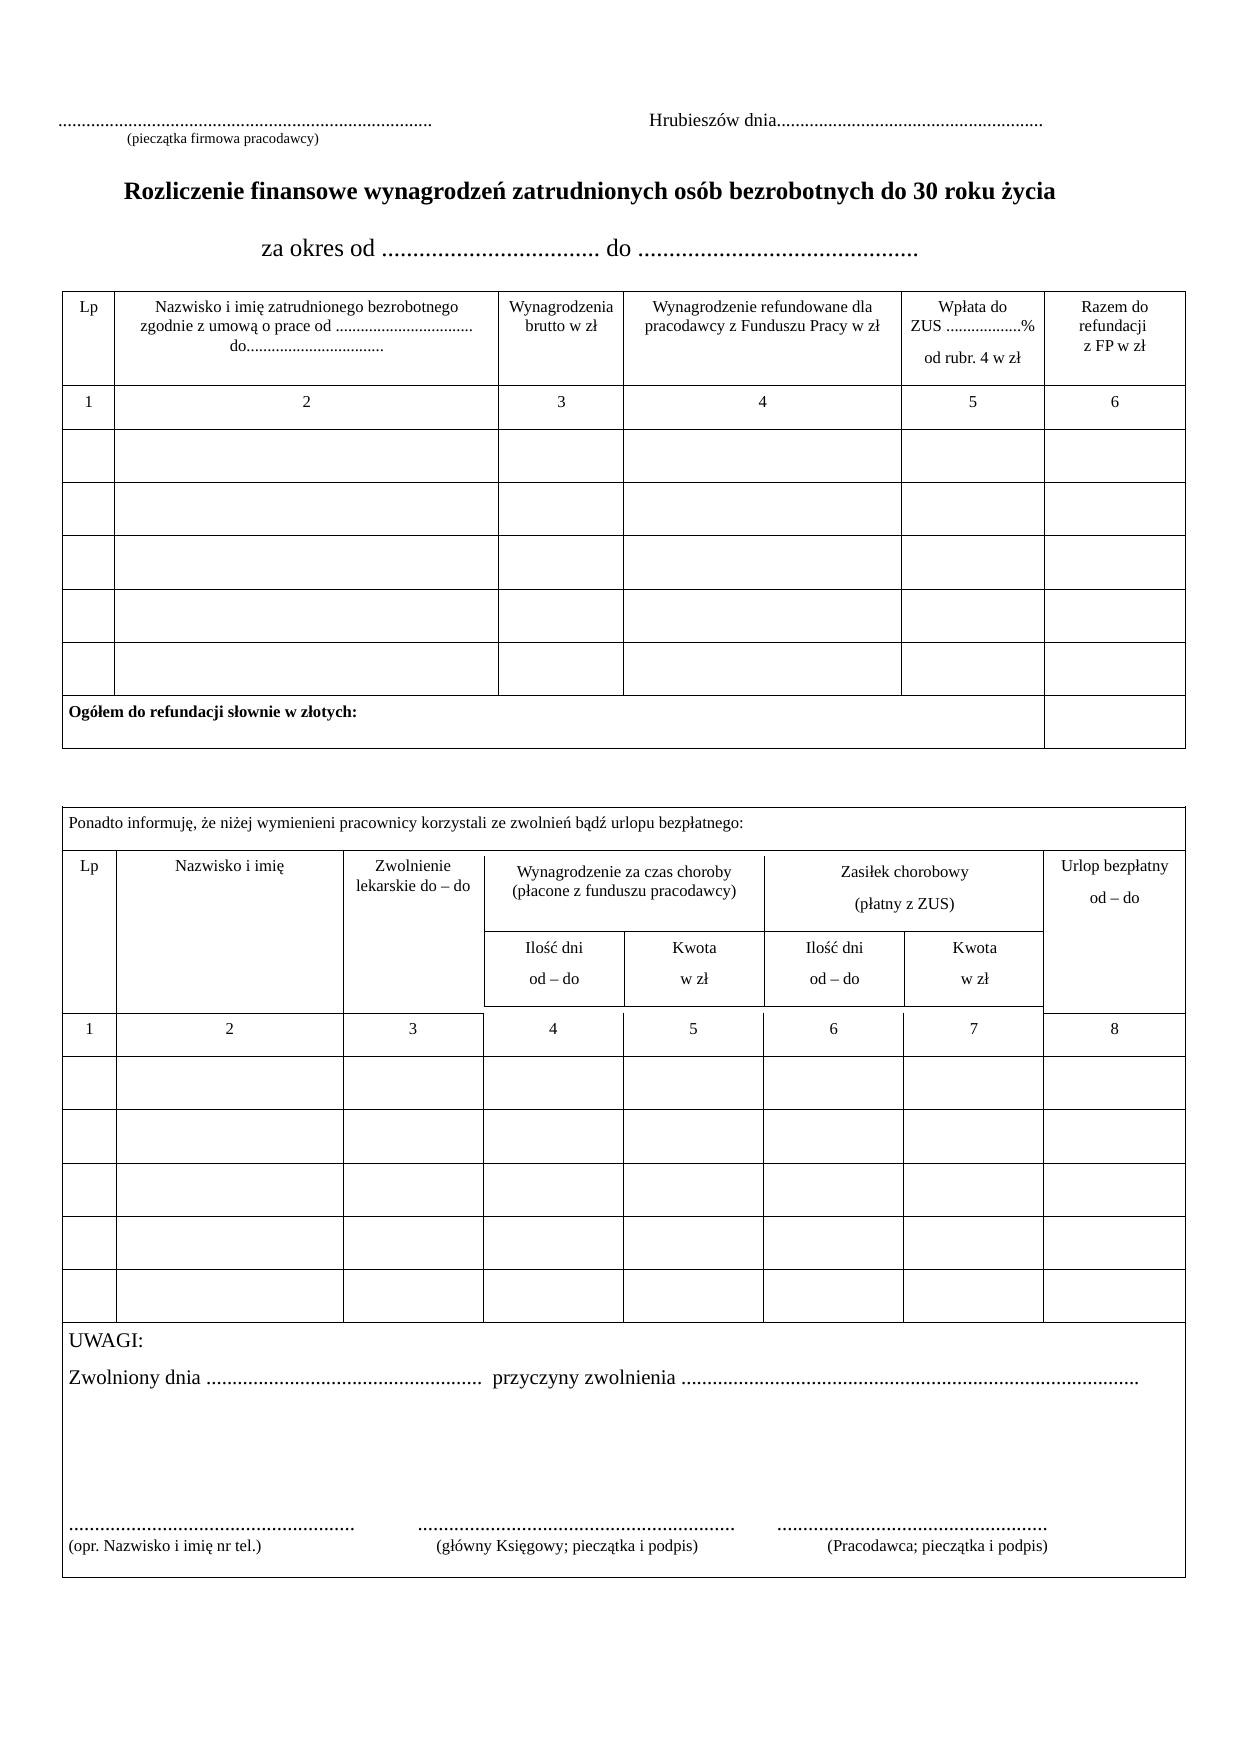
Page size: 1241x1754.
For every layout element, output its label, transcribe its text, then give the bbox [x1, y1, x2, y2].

table_cell 5 [902, 386, 1044, 429]
table_cell [1045, 483, 1185, 535]
table_cell [624, 643, 901, 695]
table_cell [499, 590, 623, 642]
table_cell Kwota w zł [905, 932, 1043, 1006]
table_cell 7 [904, 1013, 1043, 1056]
table_cell [484, 1164, 623, 1216]
table_cell [764, 1057, 903, 1109]
text ................................................................................ Hrubieszów dnia......................................................... [58, 109, 1122, 130]
table_cell [115, 430, 498, 482]
table_cell [63, 536, 114, 589]
table_cell Nazwisko i imię [117, 851, 343, 1012]
table_cell [483, 851, 1043, 931]
table_cell [484, 1057, 623, 1109]
table_cell [344, 1270, 483, 1322]
table_cell [902, 430, 1044, 482]
table_cell [764, 1270, 903, 1322]
table_cell [1044, 1164, 1185, 1216]
table_cell [499, 430, 623, 482]
table_cell [624, 590, 901, 642]
table_cell [904, 1057, 1043, 1109]
table_header Razem do refundacji z FP w zł [1045, 292, 1185, 385]
table_cell Zwolnienie lekarskie do – do [344, 851, 483, 1012]
table_cell Ilość dni od – do [485, 932, 624, 1006]
table_cell [764, 1164, 903, 1216]
table_cell [624, 1217, 763, 1269]
table_cell [904, 1270, 1043, 1322]
table_cell 1 [63, 1014, 116, 1056]
table_cell [115, 483, 498, 535]
table_cell [344, 1110, 483, 1162]
table_cell [1045, 590, 1185, 642]
table_cell [499, 483, 623, 535]
table_cell [902, 590, 1044, 642]
table_cell Ilość dni od – do [765, 932, 904, 1006]
table_cell 2 [115, 386, 498, 429]
table_cell Ogółem do refundacji słownie w złotych: [63, 696, 1044, 748]
table_cell [1045, 696, 1185, 748]
table_cell [484, 1110, 623, 1162]
table_cell [63, 1057, 116, 1109]
table_cell [1045, 430, 1185, 482]
table_header Zasiłek chorobowy (płatny z ZUS) [765, 856, 1043, 931]
table_cell 6 [1045, 386, 1185, 429]
table_cell [344, 1164, 483, 1216]
table_cell [63, 1270, 116, 1322]
table_cell [63, 1164, 116, 1216]
table_cell [483, 1007, 1043, 1012]
table_cell [624, 1270, 763, 1322]
table_cell 2 [117, 1014, 343, 1056]
table_cell [117, 1057, 343, 1109]
text (pieczątka firmowa pracodawcy) [58, 130, 1122, 147]
table_cell [1045, 643, 1185, 695]
table_header Wynagrodzenie refundowane dla pracodawcy z Funduszu Pracy w zł [624, 292, 901, 385]
table_cell Urlop bezpłatny od – do [1044, 851, 1185, 1012]
table_cell [344, 1057, 483, 1109]
table_cell [117, 1164, 343, 1216]
table_cell [1044, 1110, 1185, 1162]
text za okres od ................................... do ............................................. [58, 233, 1122, 262]
table_header Wpłata do ZUS ..................% od rubr. 4 w zł [902, 292, 1044, 385]
table_cell [63, 430, 114, 482]
table_cell [115, 590, 498, 642]
table_cell [1045, 536, 1185, 589]
table_cell Lp [63, 851, 116, 1012]
table_cell [902, 643, 1044, 695]
table_cell [624, 1110, 763, 1162]
table_cell [624, 1164, 763, 1216]
table_cell [764, 1110, 903, 1162]
table_cell [624, 536, 901, 589]
table_header Nazwisko i imię zatrudnionego bezrobotnego zgodnie z umową o prace od ................................. do................................. [115, 292, 498, 385]
table_cell [902, 536, 1044, 589]
table_cell [904, 1110, 1043, 1162]
table_header Lp [63, 292, 114, 385]
table_cell Kwota w zł [625, 932, 764, 1006]
table_cell [63, 590, 114, 642]
table_cell [344, 1217, 483, 1269]
table_cell 3 [499, 386, 623, 429]
table_cell [764, 1217, 903, 1269]
text Rozliczenie finansowe wynagrodzeń zatrudnionych osób bezrobotnych do 30 roku życia [58, 176, 1122, 204]
table_cell [499, 643, 623, 695]
table_cell 4 [484, 1013, 623, 1056]
table_cell [63, 1110, 116, 1162]
table_cell [115, 643, 498, 695]
table_cell [1044, 1270, 1185, 1322]
table_header Wynagrodzenie za czas choroby (płacone z funduszu pracodawcy) [485, 856, 764, 931]
table_cell [904, 1217, 1043, 1269]
table_cell [624, 430, 901, 482]
table_cell [117, 1217, 343, 1269]
table_cell [63, 483, 114, 535]
table_cell 4 [624, 386, 901, 429]
table_cell [499, 536, 623, 589]
table_cell 3 [344, 1014, 483, 1056]
table_cell 1 [63, 386, 114, 429]
table_cell [1044, 1217, 1185, 1269]
table_cell [63, 1217, 116, 1269]
table_cell [904, 1164, 1043, 1216]
table_cell [115, 536, 498, 589]
table_cell [624, 483, 901, 535]
table_cell [117, 1270, 343, 1322]
table_cell [902, 483, 1044, 535]
table_cell [117, 1110, 343, 1162]
table_header Ponadto informuję, że niżej wymienieni pracownicy korzystali ze zwolnień bądź urlopu bezpłatnego: [63, 808, 1185, 850]
table_cell UWAGI: Zwolniony dnia ..................................................... przyczyny zwolnienia ........................................................................................ ....................................................... ............................................................. .................................................... (opr. Nazwisko i imię nr tel.) (główny Księgowy; pieczątka i podpis) (Pracodawca; pieczątka i podpis) [63, 1323, 1185, 1577]
table_cell [624, 1057, 763, 1109]
table_cell [1044, 1057, 1185, 1109]
table_cell [63, 643, 114, 695]
table_cell 5 [624, 1013, 763, 1056]
table_header Wynagrodzenia brutto w zł [499, 292, 623, 385]
table_cell [484, 1217, 623, 1269]
table_cell 8 [1044, 1014, 1185, 1056]
table_cell [484, 1270, 623, 1322]
table_cell 6 [764, 1013, 903, 1056]
